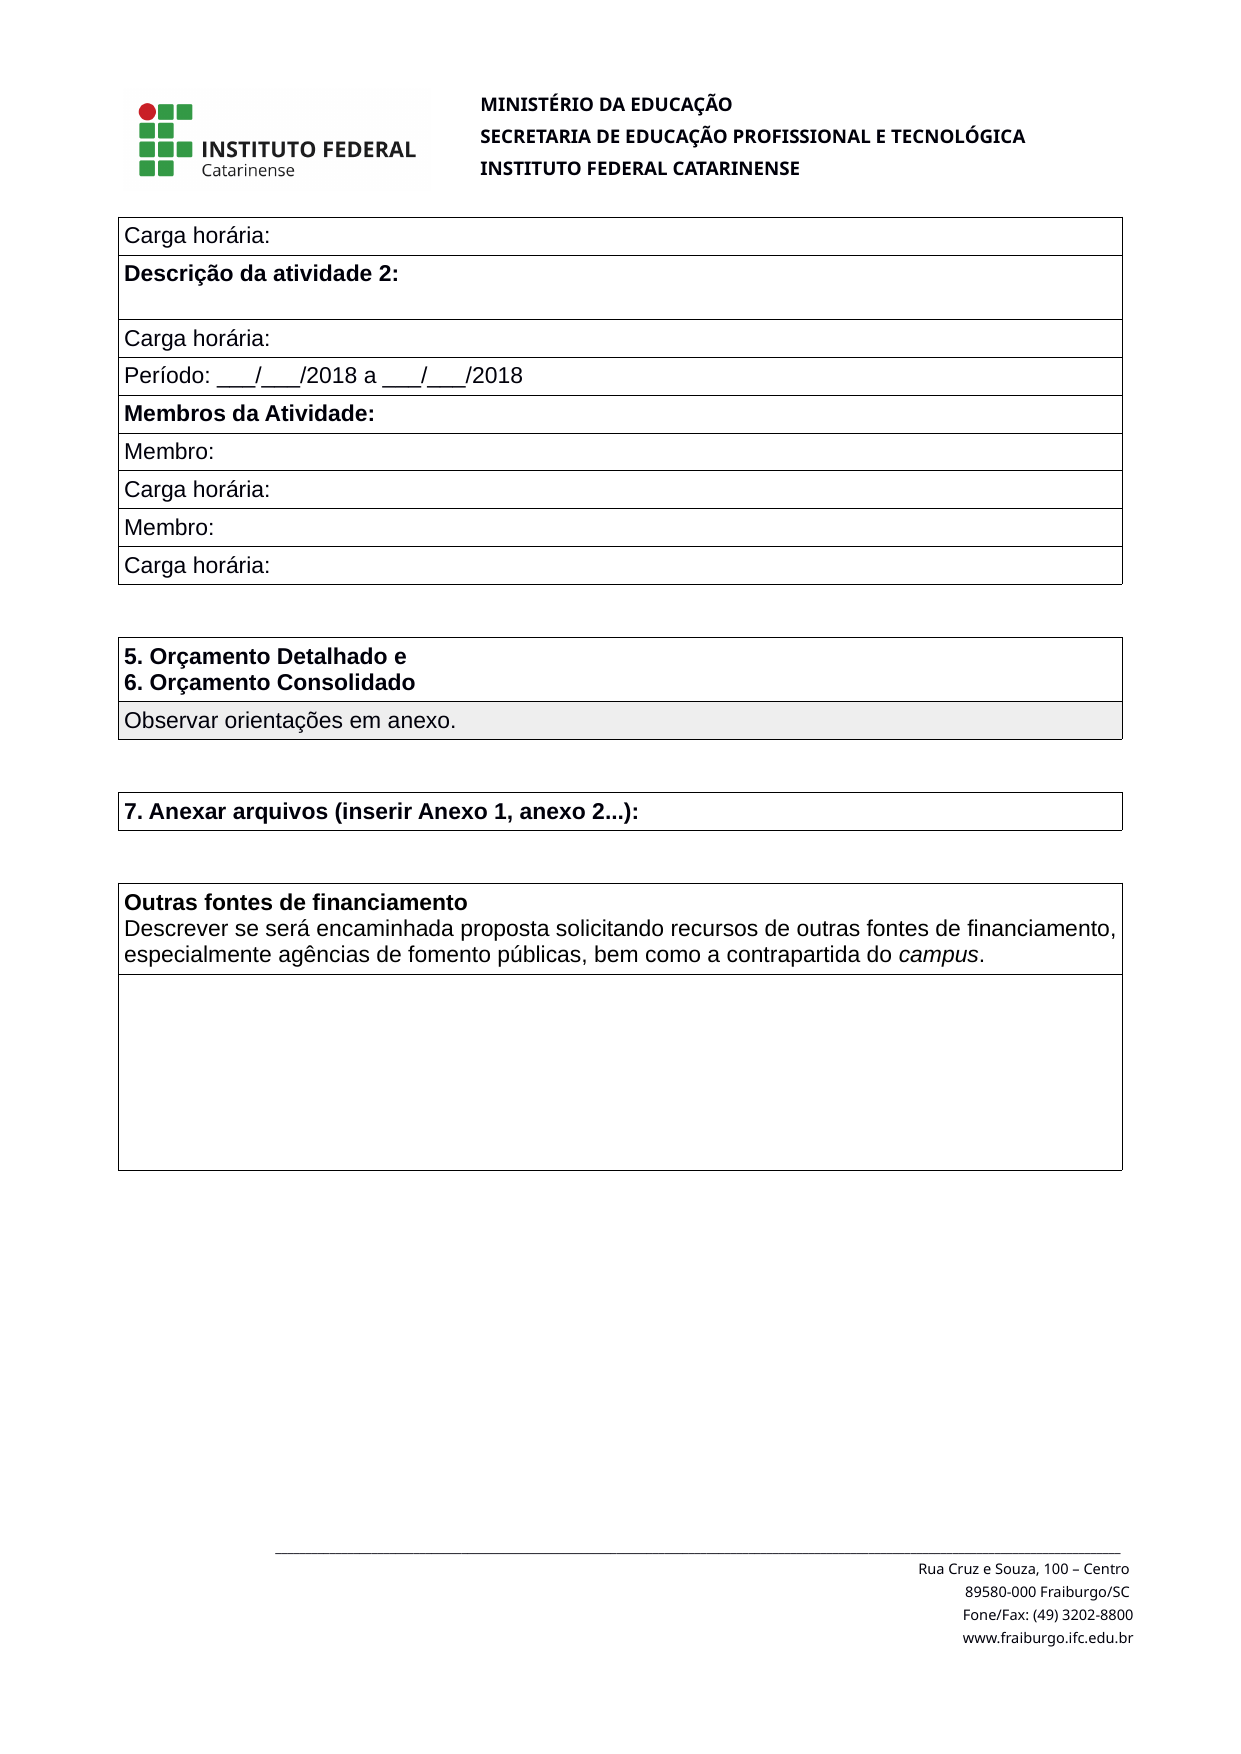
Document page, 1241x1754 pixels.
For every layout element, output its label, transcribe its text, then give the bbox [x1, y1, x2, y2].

table_header 7. Anexar arquivos (inserir Anexo 1, anexo 2...): [119, 793, 1122, 830]
table_cell Carga horária: [119, 218, 1122, 254]
table_cell Membros da Atividade: [119, 396, 1122, 432]
table_cell [119, 975, 1122, 1169]
table_cell Membro: [119, 509, 1122, 546]
table_cell Carga horária: [119, 320, 1122, 357]
table_cell Carga horária: [119, 471, 1122, 508]
table_header 5. Orçamento Detalhado e 6. Orçamento Consolidado [119, 638, 1122, 701]
table_cell Membro: [119, 434, 1122, 470]
picture [123, 88, 431, 191]
table_header Outras fontes de financiamento Descrever se será encaminhada proposta solicitando recursos de outras fontes de financiamento, especialmente agências de fomento públicas, bem como a contrapartida do campus. [119, 884, 1122, 973]
table_cell Descrição da atividade 2: [119, 256, 1122, 319]
table_cell Período: ___/___/2018 a ___/___/2018 [119, 358, 1122, 394]
table_cell Observar orientações em anexo. [119, 702, 1122, 739]
table_cell Carga horária: [119, 547, 1122, 584]
